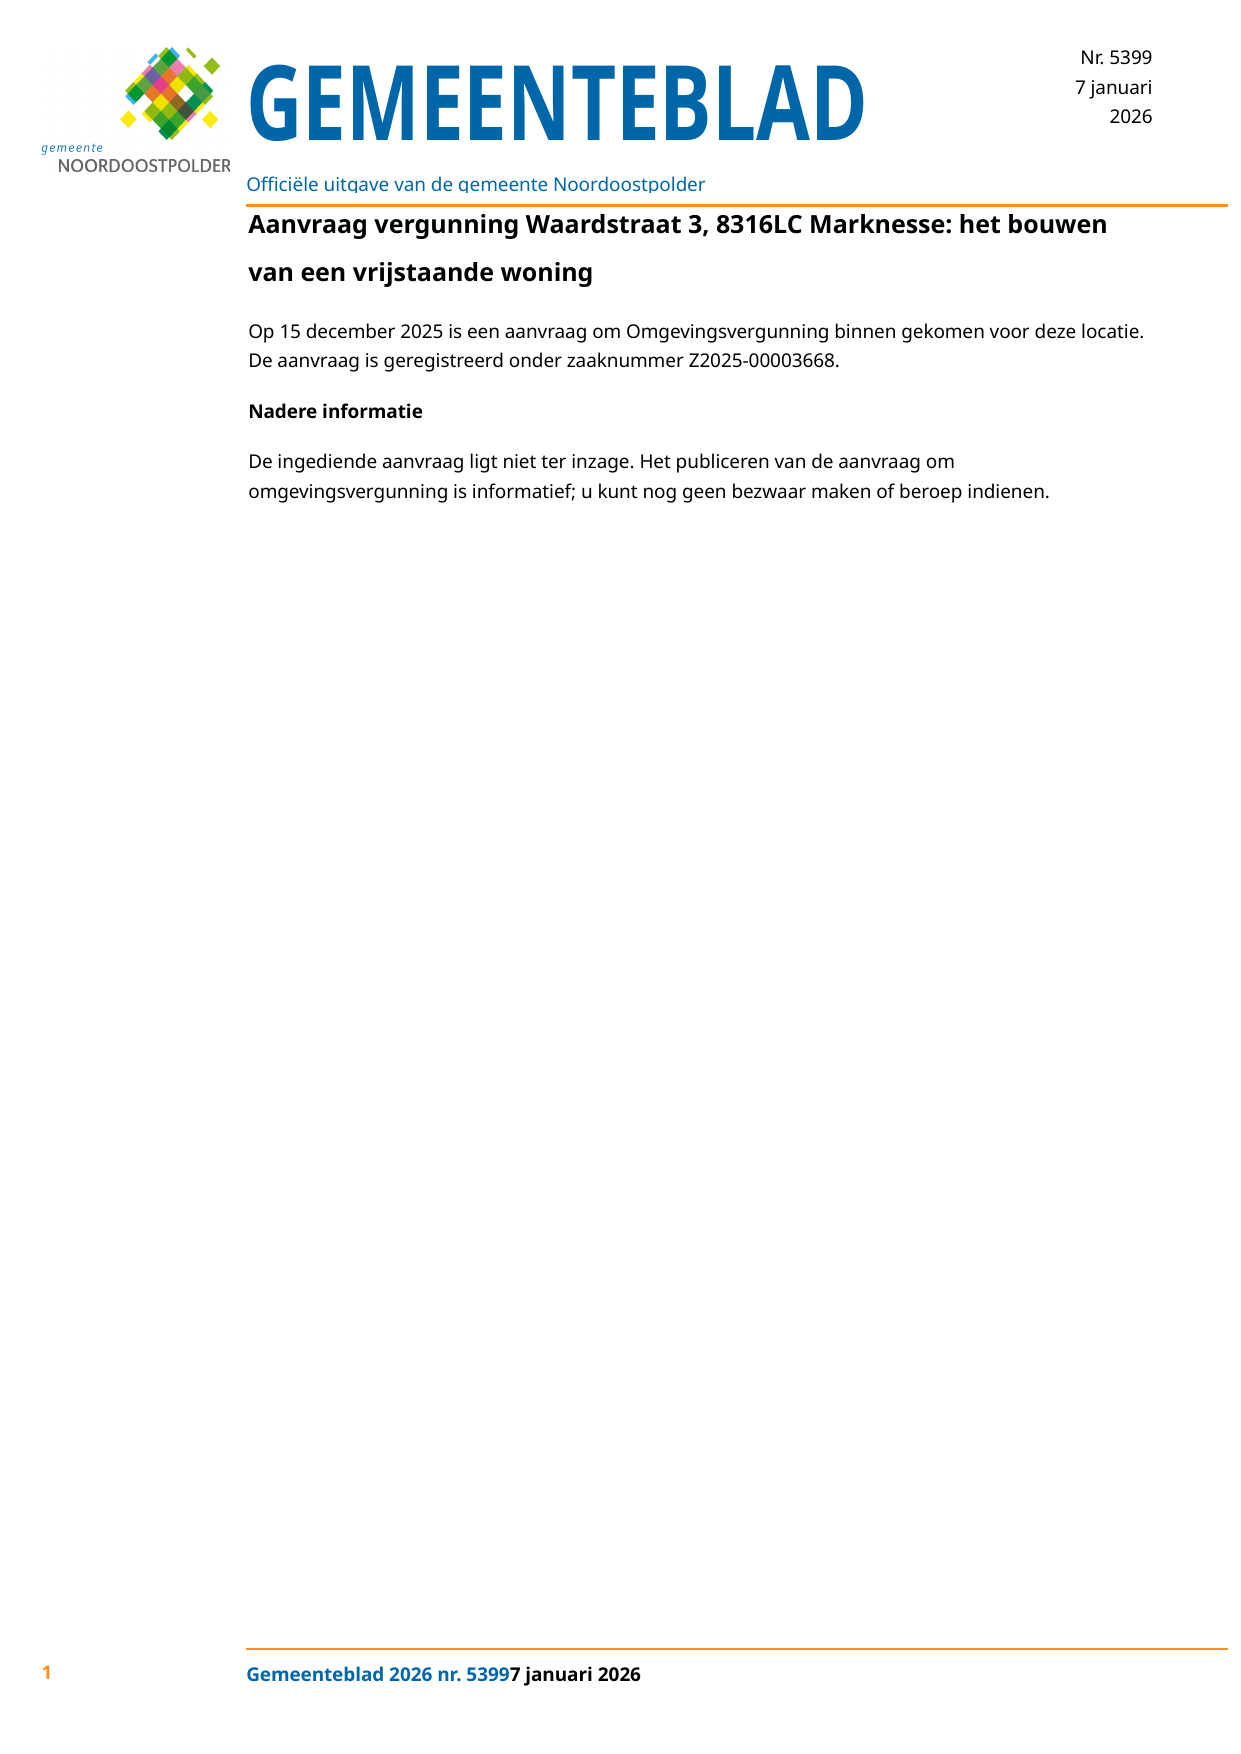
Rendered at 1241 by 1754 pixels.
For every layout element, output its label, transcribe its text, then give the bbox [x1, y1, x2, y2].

text Nadere informatie [248, 398, 1152, 424]
text Aanvraag vergunning Waardstraat 3, 8316LC Marknesse: het bouwen van een vrijstaande woning [248, 207, 1152, 288]
text Op 15 december 2025 is een aanvraag om Omgevingsvergunning binnen gekomen voor deze locatie. De aanvraag is geregistreerd onder zaaknummer Z2025-00003668. [248, 318, 1152, 373]
text De ingediende aanvraag ligt niet ter inzage. Het publiceren van de aanvraag om omgevingsvergunning is informatief; u kunt nog geen bezwaar maken of beroep indienen. [248, 448, 1152, 504]
picture [41, 47, 231, 172]
